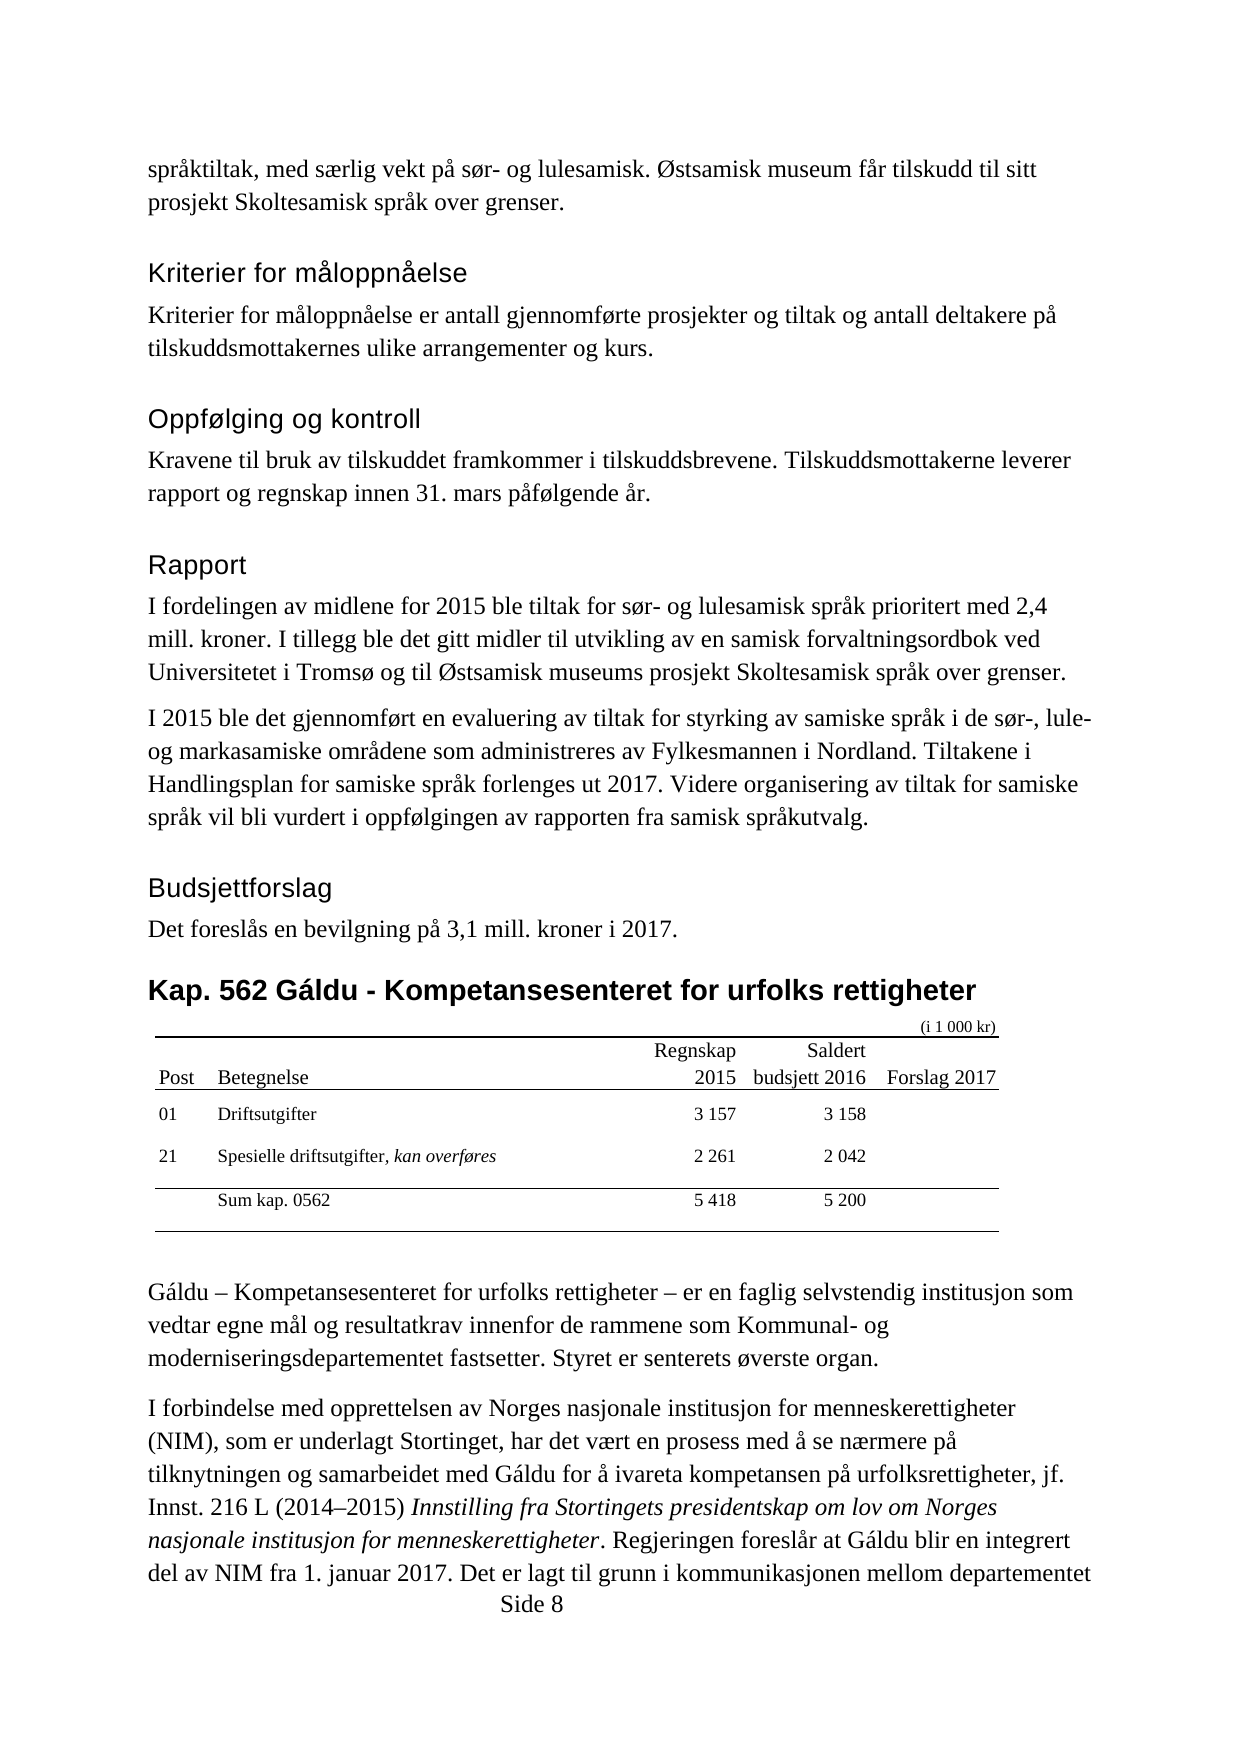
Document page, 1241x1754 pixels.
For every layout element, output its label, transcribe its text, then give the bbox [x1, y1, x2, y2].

table_cell [869, 1189, 999, 1231]
table_cell Saldert budsjett 2016 [740, 1038, 869, 1089]
table_cell Post [155, 1038, 214, 1089]
table_cell [869, 1090, 999, 1145]
table_header [740, 1017, 869, 1036]
text I fordelingen av midlene for 2015 ble tiltak for sør- og lulesamisk språk prioritert med 2,4 mill. kroner. I tillegg ble det gitt midler til utvikling av en samisk forvaltningsordbok ved Universitetet i Tromsø og til Østsamisk museums prosjekt Skoltesamisk språk over grenser. [148, 591, 1093, 686]
table_cell 2 261 [610, 1145, 739, 1187]
table_cell 3 158 [740, 1090, 869, 1145]
table_cell [155, 1189, 214, 1231]
table_cell 5 418 [610, 1189, 739, 1231]
table_cell Sum kap. 0562 [214, 1189, 609, 1231]
text Kravene til bruk av tilskuddet framkommer i tilskuddsbrevene. Tilskuddsmottakerne leverer rapport og regnskap innen 31. mars påfølgende år. [148, 445, 1093, 507]
text I 2015 ble det gjennomført en evaluering av tiltak for styrking av samiske språk i de sør-, lule- og markasamiske områdene som administreres av Fylkesmannen i Nordland. Tiltakene i Handlingsplan for samiske språk forlenges ut 2017. Videre organisering av tiltak for samiske språk vil bli vurdert i oppfølgingen av rapporten fra samisk språkutvalg. [148, 703, 1093, 831]
table_header KPAL [155, 1017, 214, 1036]
table_header [610, 1017, 739, 1036]
text språktiltak, med særlig vekt på sør- og lulesamisk. Østsamisk museum får tilskudd til sitt prosjekt Skoltesamisk språk over grenser. [148, 154, 1093, 216]
table_cell Forslag 2017 [869, 1038, 999, 1089]
table_cell Spesielle driftsutgifter, kan overføres [214, 1145, 609, 1187]
table_cell 01 [155, 1090, 214, 1145]
text Kriterier for måloppnåelse [148, 257, 1093, 289]
text Det foreslås en bevilgning på 3,1 mill. kroner i 2017. [148, 914, 1093, 943]
table_cell Betegnelse [214, 1038, 609, 1089]
table_cell Regnskap 2015 [610, 1038, 739, 1089]
table_cell [869, 1145, 999, 1187]
text Gáldu – Kompetansesenteret for urfolks rettigheter – er en faglig selvstendig institusjon som vedtar egne mål og resultatkrav innenfor de rammene som Kommunal- og moderniseringsdepartementet fastsetter. Styret er senterets øverste organ. [148, 1277, 1093, 1372]
text Rapport [148, 549, 1093, 580]
table_cell Driftsutgifter [214, 1090, 609, 1145]
text Kap. 562 Gáldu - Kompetansesenteret for urfolks rettigheter [148, 972, 1093, 1006]
text I forbindelse med opprettelsen av Norges nasjonale institusjon for menneskerettigheter (NIM), som er underlagt Stortinget, har det vært en prosess med å se nærmere på tilknytningen og samarbeidet med Gáldu for å ivareta kompetansen på urfolksrettigheter, jf. Innst. 216 L (2014–2015) Innstilling fra Stortingets presidentskap om lov om Norges nasjonale institusjon for menneskerettigheter. Regjeringen foreslår at Gáldu blir en integrert del av NIM fra 1. januar 2017. Det er lagt til grunn i kommunikasjonen mellom departementet [148, 1393, 1093, 1587]
text Kriterier for måloppnåelse er antall gjennomførte prosjekter og tiltak og antall deltakere på tilskuddsmottakernes ulike arrangementer og kurs. [148, 300, 1093, 361]
table_header (i 1 000 kr) [869, 1017, 999, 1036]
table_header [214, 1017, 609, 1036]
table_cell 5 200 [740, 1189, 869, 1231]
text Budsjettforslag [148, 872, 1093, 903]
table_cell 21 [155, 1145, 214, 1187]
table_cell 3 157 [610, 1090, 739, 1145]
table_cell 2 042 [740, 1145, 869, 1187]
text Oppfølging og kontroll [148, 403, 1093, 434]
